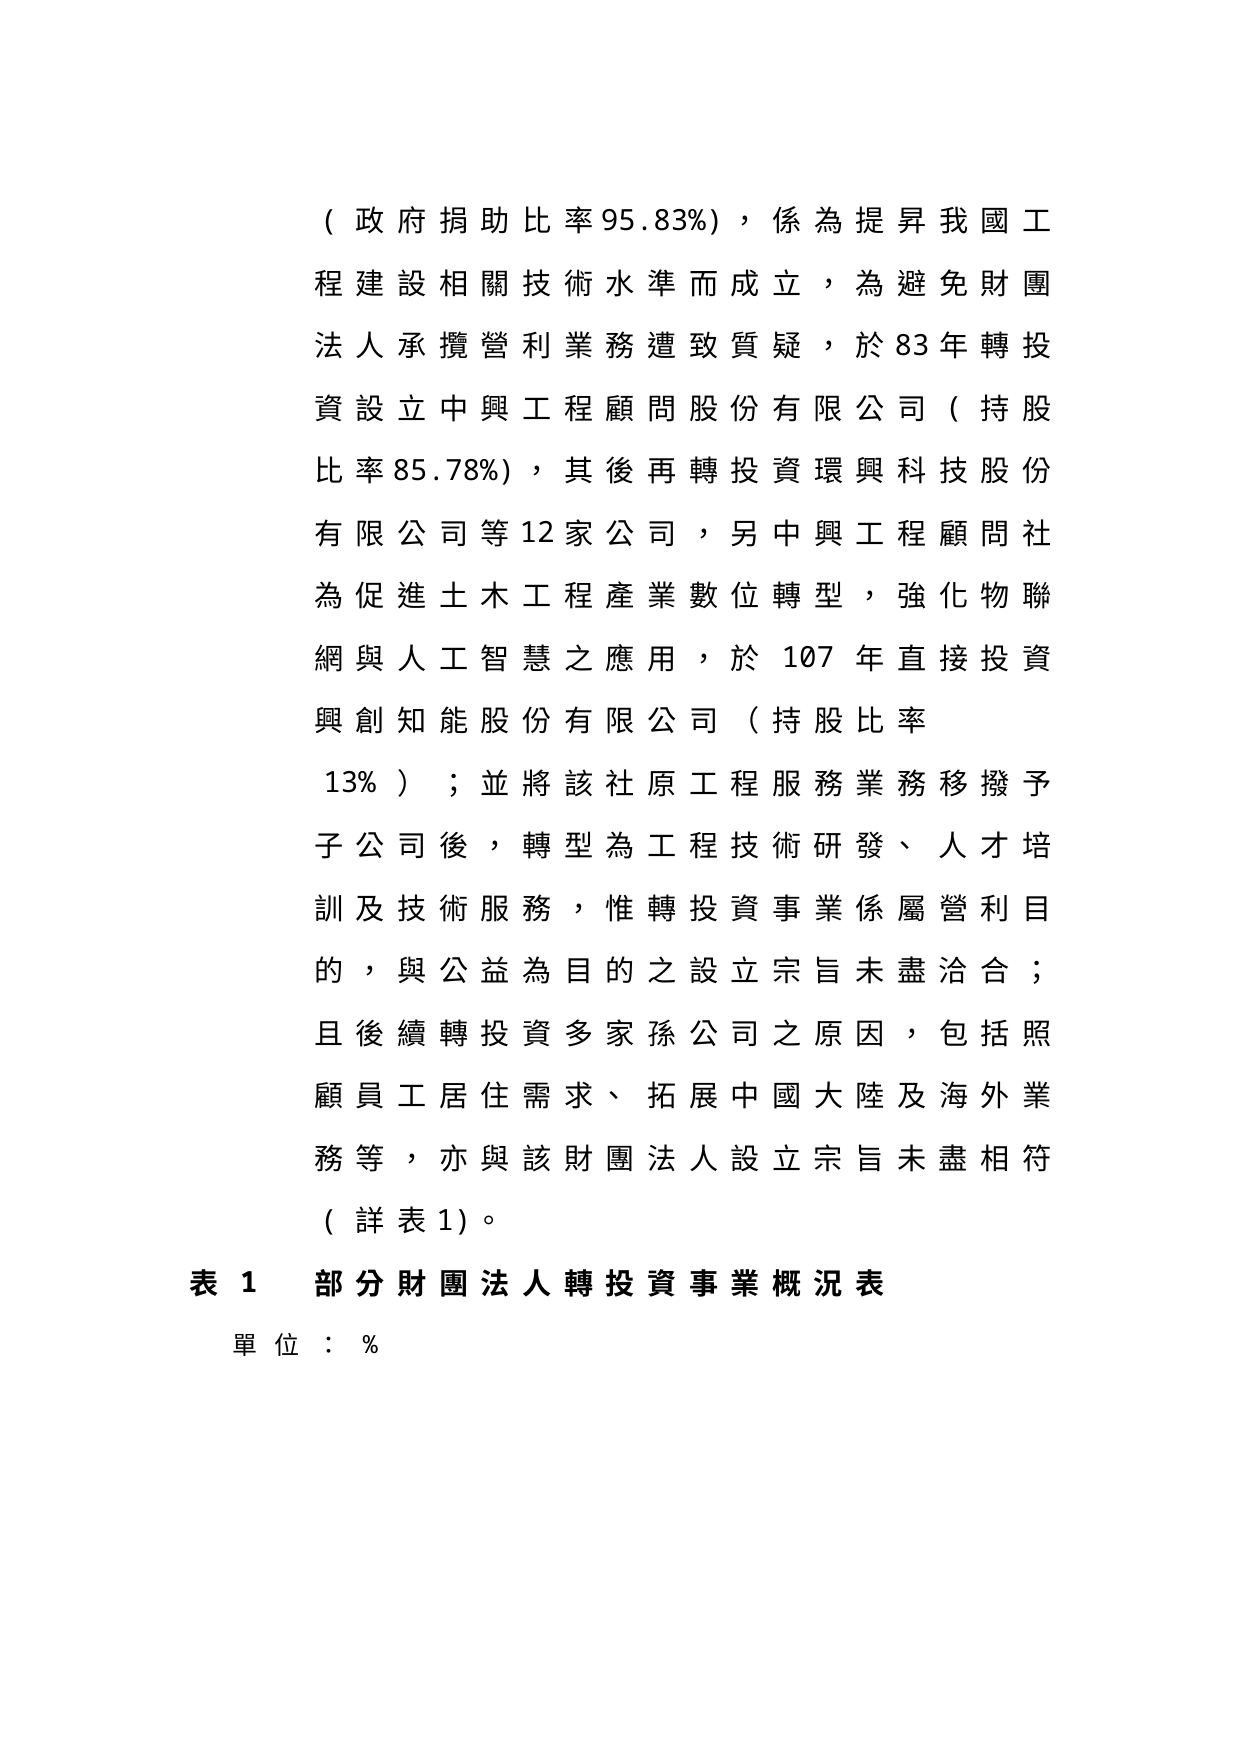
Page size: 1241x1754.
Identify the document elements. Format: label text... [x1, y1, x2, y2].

text (政府捐助比率95.83%)，係為提昇我國工程建設相關技術水準而成立，為避免財團法人承攬營利業務遭致質疑，於83年轉投資設立中興工程顧問股份有限公司(持股比率85.78%)，其後再轉投資環興科技股份有限公司等12家公司，另中興工程顧問社為促進土木工程產業數位轉型，強化物聯網與人工智慧之應用，於107年直接投資興創知能股份有限公司（持股比率13%）；並將該社原工程服務業務移撥予子公司後，轉型為工程技術研發、人才培訓及技術服務，惟轉投資事業係屬營利目的，與公益為目的之設立宗旨未盡洽合；且後續轉投資多家孫公司之原因，包括照顧員工居住需求、拓展中國大陸及海外業務等，亦與該財團法人設立宗旨未盡相符(詳表1)。 [271, 177, 1058, 1240]
text 表1 部分財團法人轉投資事業概況表 單位：% [183, 1240, 1058, 1365]
